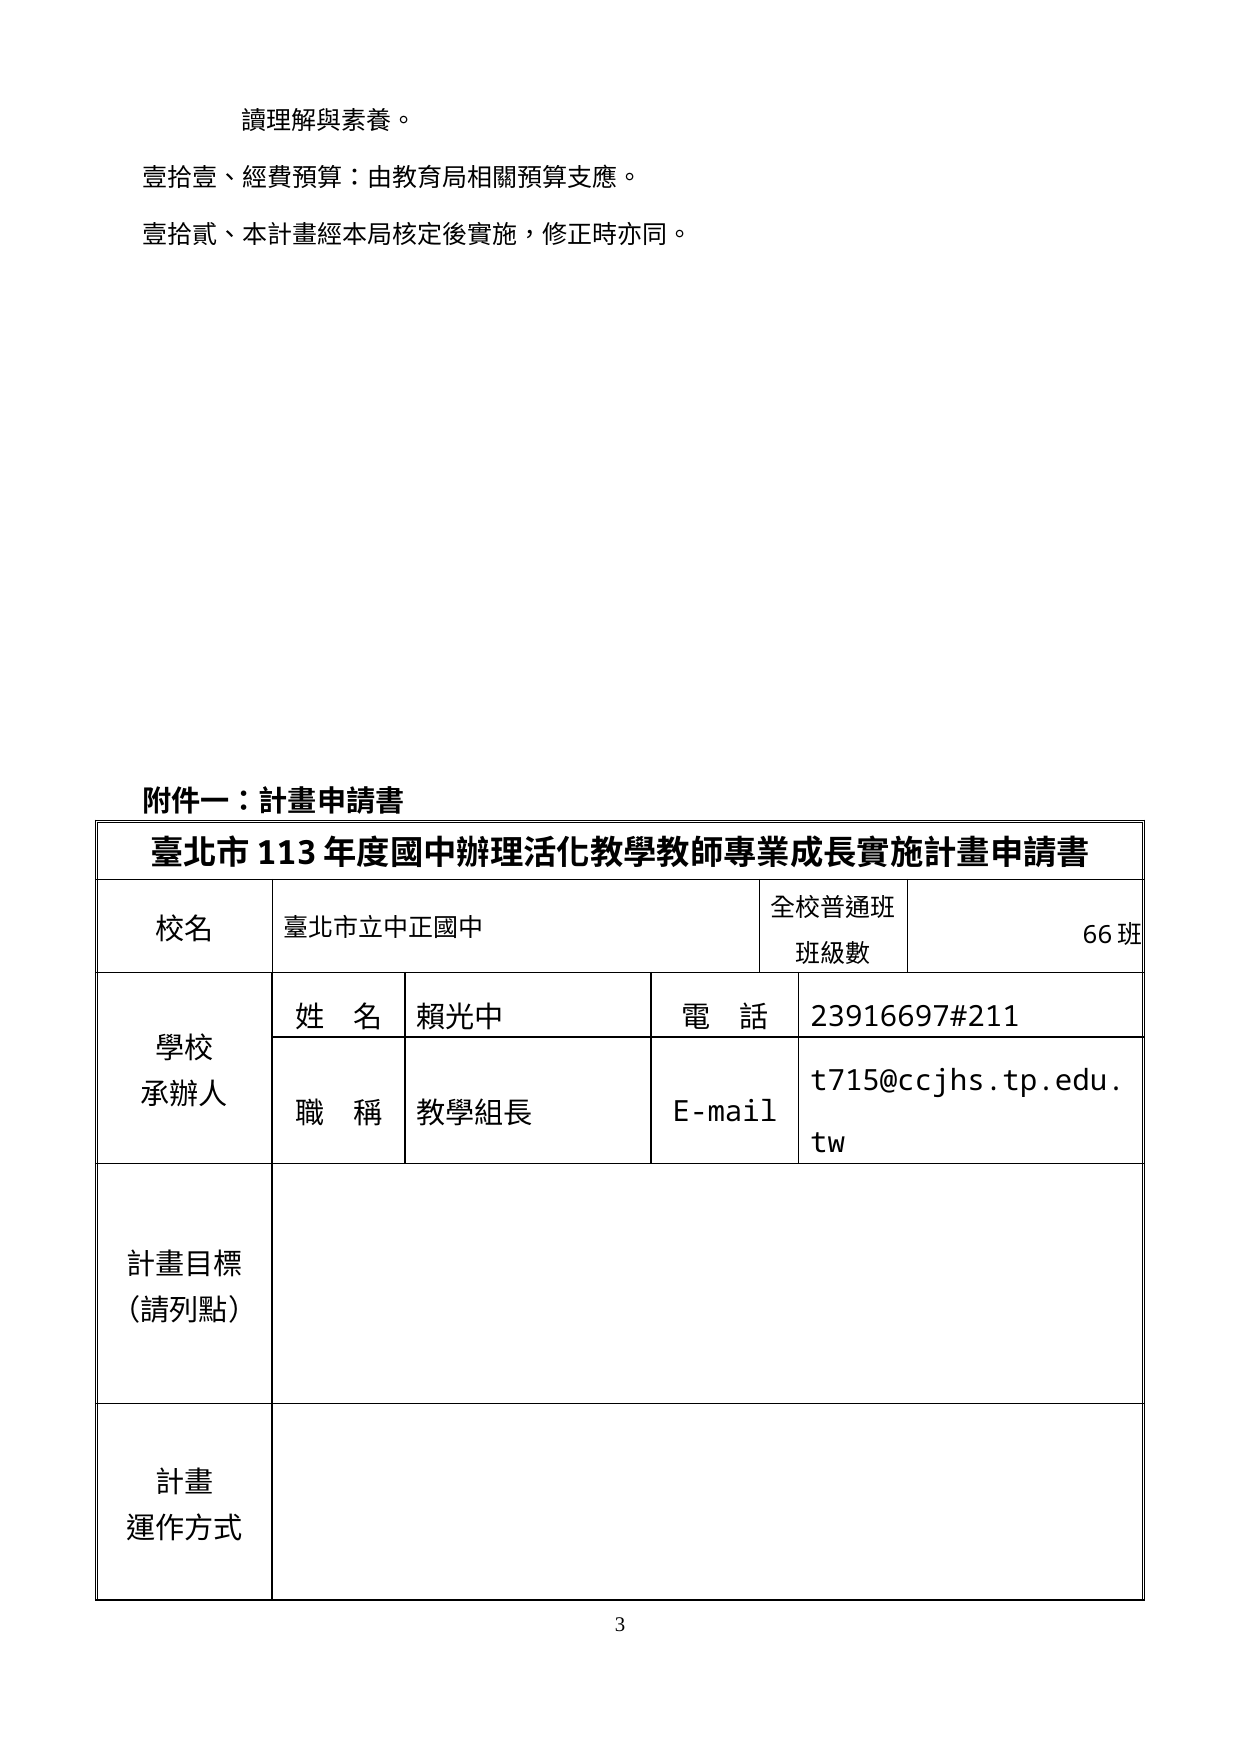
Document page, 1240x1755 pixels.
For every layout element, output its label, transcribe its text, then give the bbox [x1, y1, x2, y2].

table_cell 賴光中 [406, 973, 650, 1036]
table_cell 臺北市立中正國中 [273, 880, 759, 972]
table_cell 電 話 [652, 973, 798, 1036]
list 讀理解與素養。 [191, 101, 1098, 137]
table_cell t715@ccjhs.tp.edu.tw [799, 1038, 1142, 1162]
table_cell 計畫目標 （請列點） [98, 1164, 271, 1402]
text 壹拾壹、經費預算：由教育局相關預算支應。 [142, 158, 1098, 194]
table_cell 學校 承辦人 [98, 973, 271, 1162]
table_cell [273, 1404, 1142, 1599]
table_cell 計畫 運作方式 [98, 1404, 271, 1599]
table_header 臺北市113年度國中辦理活化教學教師專業成長實施計畫申請書 [98, 823, 1142, 879]
table_cell [273, 1164, 1142, 1402]
text 壹拾貳、本計畫經本局核定後實施，修正時亦同。 [142, 215, 1098, 251]
table_cell 校名 [98, 880, 272, 972]
table_cell 23916697#211 [799, 973, 1142, 1036]
table_cell 姓 名 [273, 973, 404, 1036]
table_cell 全校普通班 班級數 [760, 880, 907, 972]
table_cell 職 稱 [273, 1038, 404, 1162]
table_cell 教學組長 [406, 1038, 650, 1162]
table_cell E-mail [652, 1038, 798, 1162]
table_cell 66班 [908, 880, 1142, 972]
text 附件一：計畫申請書 [142, 777, 1098, 819]
